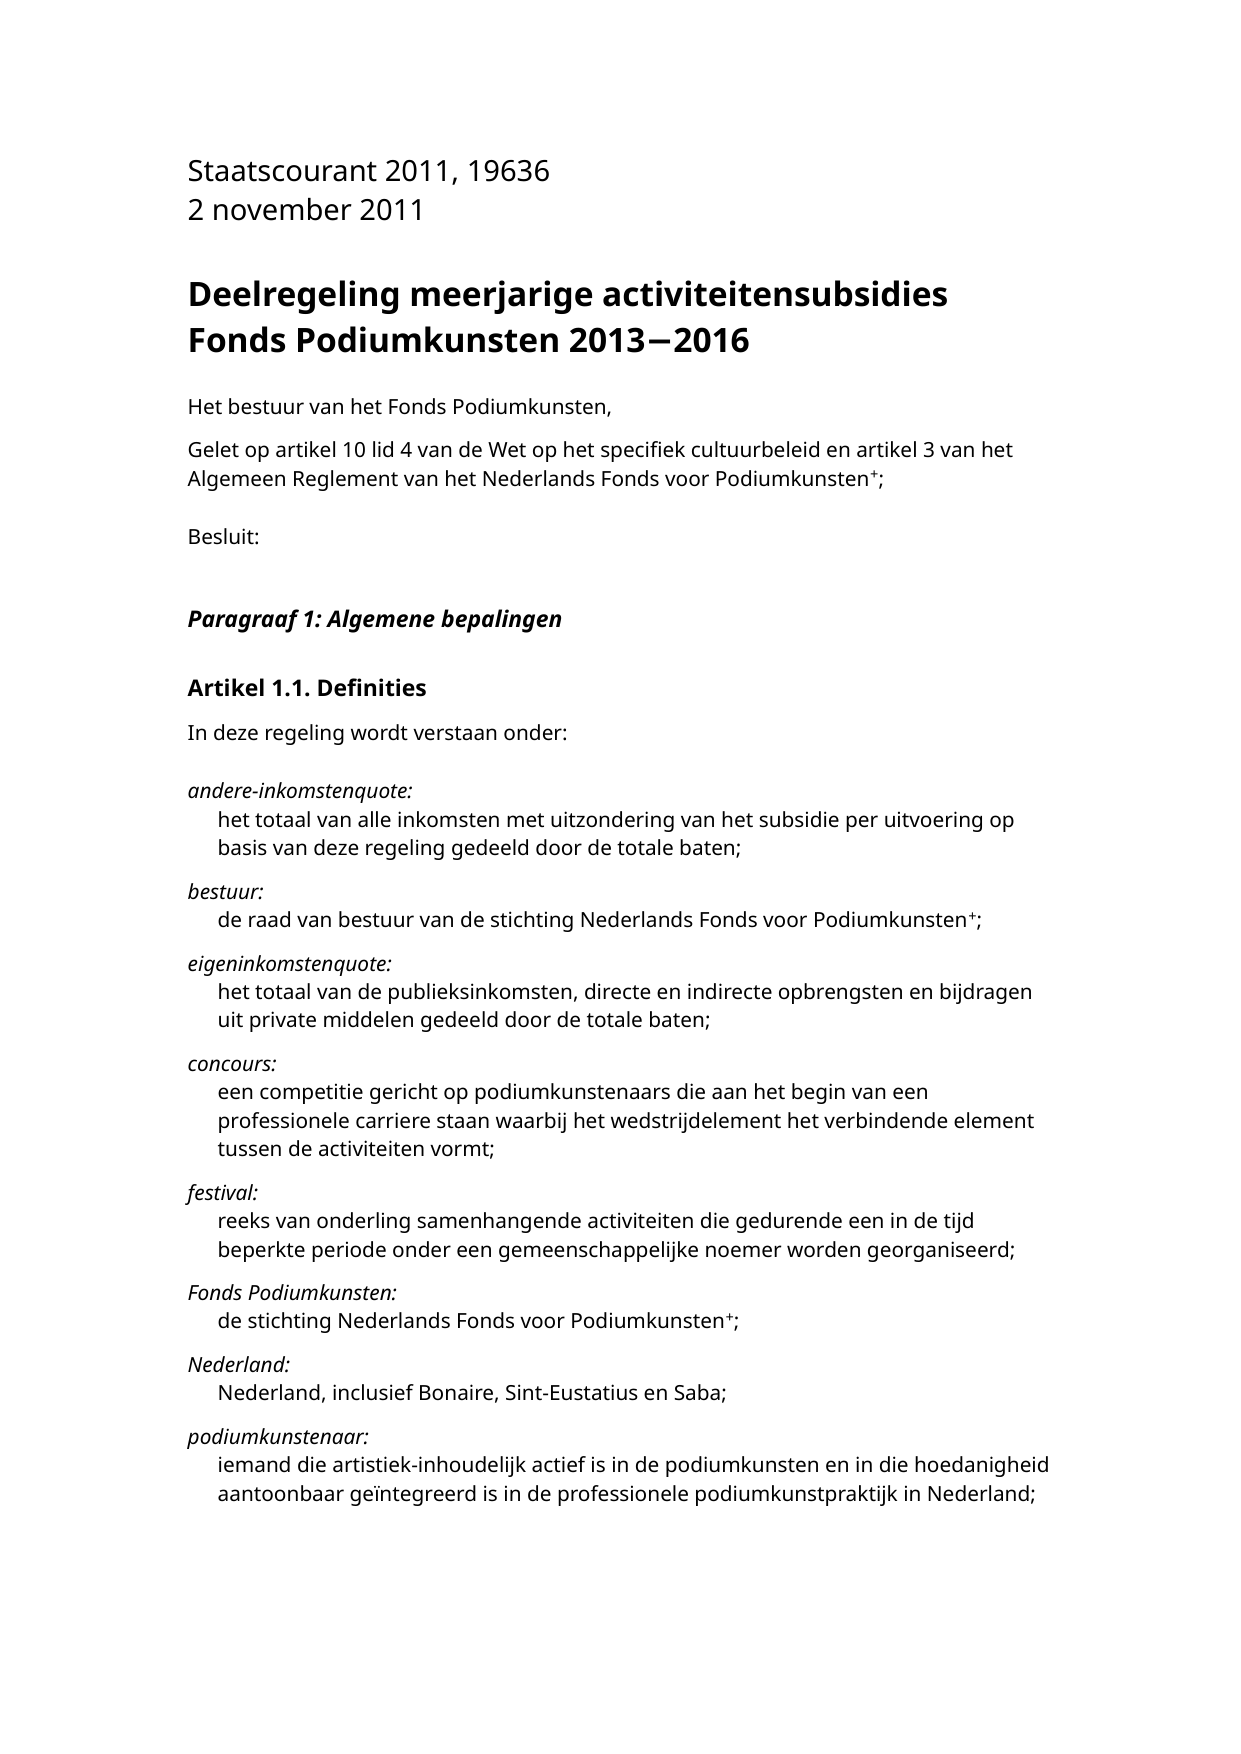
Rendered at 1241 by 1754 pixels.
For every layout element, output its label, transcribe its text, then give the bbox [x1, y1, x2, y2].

text Fonds Podiumkunsten: [187, 1278, 1053, 1307]
text 2 november 2011 [187, 190, 1053, 229]
text iemand die artistiek-inhoudelijk actief is in de podiumkunsten en in die hoedanigheid aantoonbaar geïntegreerd is in de professionele podiumkunstpraktijk in Nederland; [217, 1450, 1053, 1507]
subtitle Deelregeling meerjarige activiteitensubsidies Fonds Podiumkunsten 2013−2016 [187, 271, 1053, 362]
text de raad van bestuur van de stichting Nederlands Fonds voor Podiumkunsten+; [217, 905, 1053, 934]
text In deze regeling wordt verstaan onder: [187, 718, 1053, 747]
text Nederland: [187, 1350, 1053, 1378]
text eigeninkomstenquote: [187, 949, 1053, 977]
text de stichting Nederlands Fonds voor Podiumkunsten+; [217, 1307, 1053, 1335]
text festival: [187, 1178, 1053, 1206]
text podiumkunstenaar: [187, 1422, 1053, 1450]
text Nederland, inclusief Bonaire, Sint-Eustatius en Saba; [217, 1378, 1053, 1407]
text een competitie gericht op podiumkunstenaars die aan het begin van een professionele carriere staan waarbij het wedstrijdelement het verbindende element tussen de activiteiten vormt; [217, 1077, 1053, 1163]
text reeks van onderling samenhangende activiteiten die gedurende een in de tijd beperkte periode onder een gemeenschappelijke noemer worden georganiseerd; [217, 1206, 1053, 1263]
text bestuur: [187, 877, 1053, 905]
text Gelet op artikel 10 lid 4 van de Wet op het specifiek cultuurbeleid en artikel 3 van het Algemeen Reglement van het Nederlands Fonds voor Podiumkunsten+; [187, 435, 1053, 492]
text andere-inkomstenquote: [187, 777, 1053, 805]
text Staatscourant 2011, 19636 [187, 150, 1053, 190]
text het totaal van alle inkomsten met uitzondering van het subsidie per uitvoering op basis van deze regeling gedeeld door de totale baten; [217, 805, 1053, 862]
text Het bestuur van het Fonds Podiumkunsten, [187, 392, 1053, 420]
subtitle Paragraaf 1: Algemene bepalingen [187, 603, 1053, 634]
subtitle Artikel 1.1. Definities [187, 672, 1053, 703]
text het totaal van de publieksinkomsten, directe en indirecte opbrengsten en bijdragen uit private middelen gedeeld door de totale baten; [217, 977, 1053, 1034]
text concours: [187, 1049, 1053, 1077]
text Besluit: [187, 522, 1053, 551]
